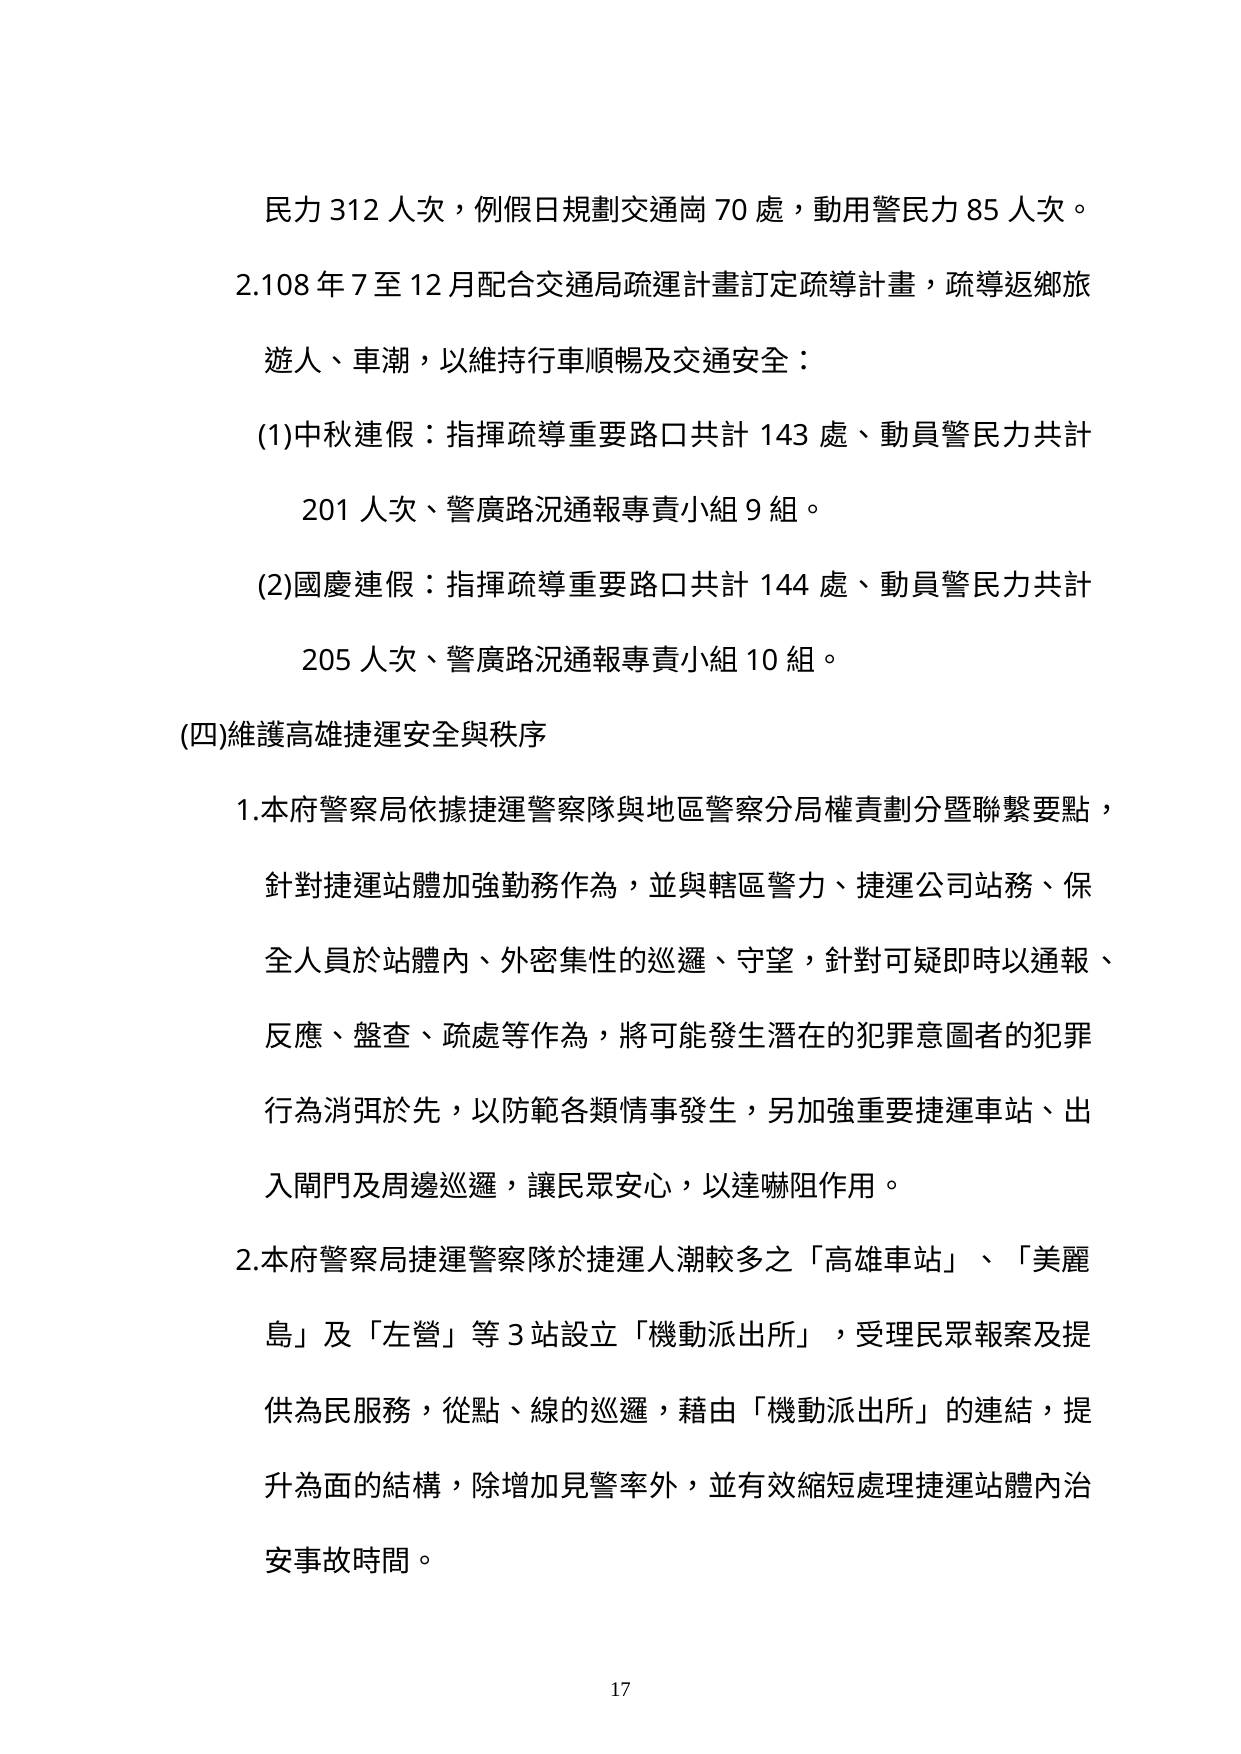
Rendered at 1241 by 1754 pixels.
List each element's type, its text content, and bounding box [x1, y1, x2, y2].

text (四)維護高雄捷運安全與秩序 [173, 689, 1092, 764]
text 2.本府警察局捷運警察隊於捷運人潮較多之「高雄車站」、「美麗島」及「左營」等3站設立「機動派出所」，受理民眾報案及提供為民服務，從點、線的巡邏，藉由「機動派出所」的連結，提升為面的結構，除增加見警率外，並有效縮短處理捷運站體內治安事故時間。 [235, 1214, 1092, 1589]
text (1)中秋連假：指揮疏導重要路口共計 143 處、動員警民力共計 201 人次、警廣路況通報專責小組 9 組。 [258, 389, 1092, 539]
text 2.108年7至12月配合交通局疏運計畫訂定疏導計畫，疏導返鄉旅遊人、車潮，以維持行車順暢及交通安全： [235, 239, 1092, 389]
text 1.本府警察局依據捷運警察隊與地區警察分局權責劃分暨聯繫要點，針對捷運站體加強勤務作為，並與轄區警力、捷運公司站務、保全人員於站體內、外密集性的巡邏、守望，針對可疑即時以通報、反應、盤查、疏處等作為，將可能發生潛在的犯罪意圖者的犯罪行為消弭於先，以防範各類情事發生，另加強重要捷運車站、出入閘門及周邊巡邏，讓民眾安心，以達嚇阻作用。 [235, 764, 1092, 1214]
text (2)國慶連假：指揮疏導重要路口共計 144 處、動員警民力共計 205 人次、警廣路況通報專責小組 10 組。 [258, 539, 1092, 689]
text 民力 312 人次，例假日規劃交通崗 70 處，動用警民力 85 人次。 [235, 164, 1092, 239]
